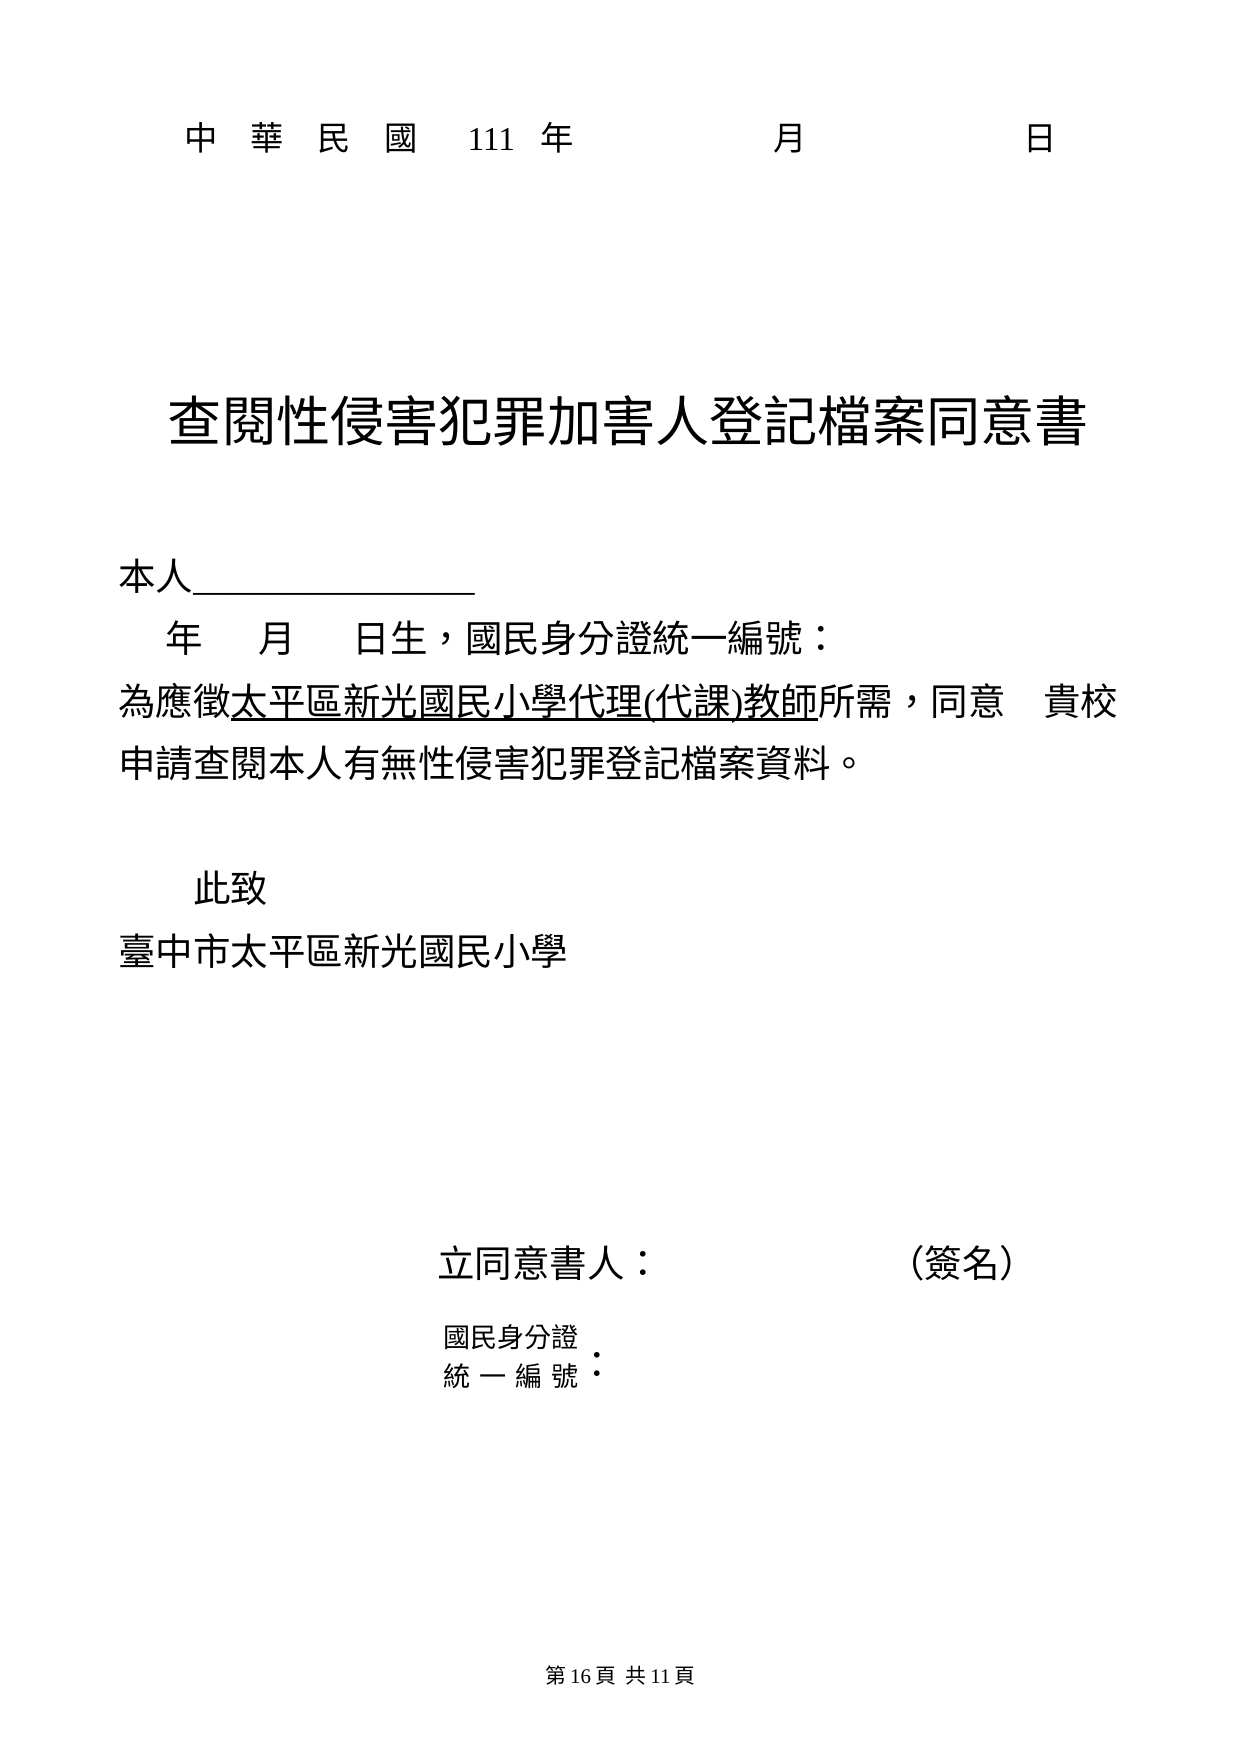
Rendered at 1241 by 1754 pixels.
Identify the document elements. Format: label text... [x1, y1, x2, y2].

text 中 華 民 國 111 年 月 日 [118, 94, 1122, 157]
text 年 月 日生，國民身分證統一編號： [118, 594, 1122, 657]
text 臺中市太平區新光國民小學 [118, 907, 1122, 969]
text 本人_______________ [118, 532, 1122, 594]
text 立同意書人： （簽名） [118, 1219, 1122, 1282]
text 為應徵太平區新光國民小學代理(代課)教師所需，同意 貴校申請查閱本人有無性侵害犯罪登記檔案資料。 [118, 657, 1122, 782]
text 國民身分證統一編號： [118, 1282, 1122, 1407]
text 查閱性侵害犯罪加害人登記檔案同意書 [118, 344, 1138, 469]
text 此致 [118, 844, 1122, 907]
